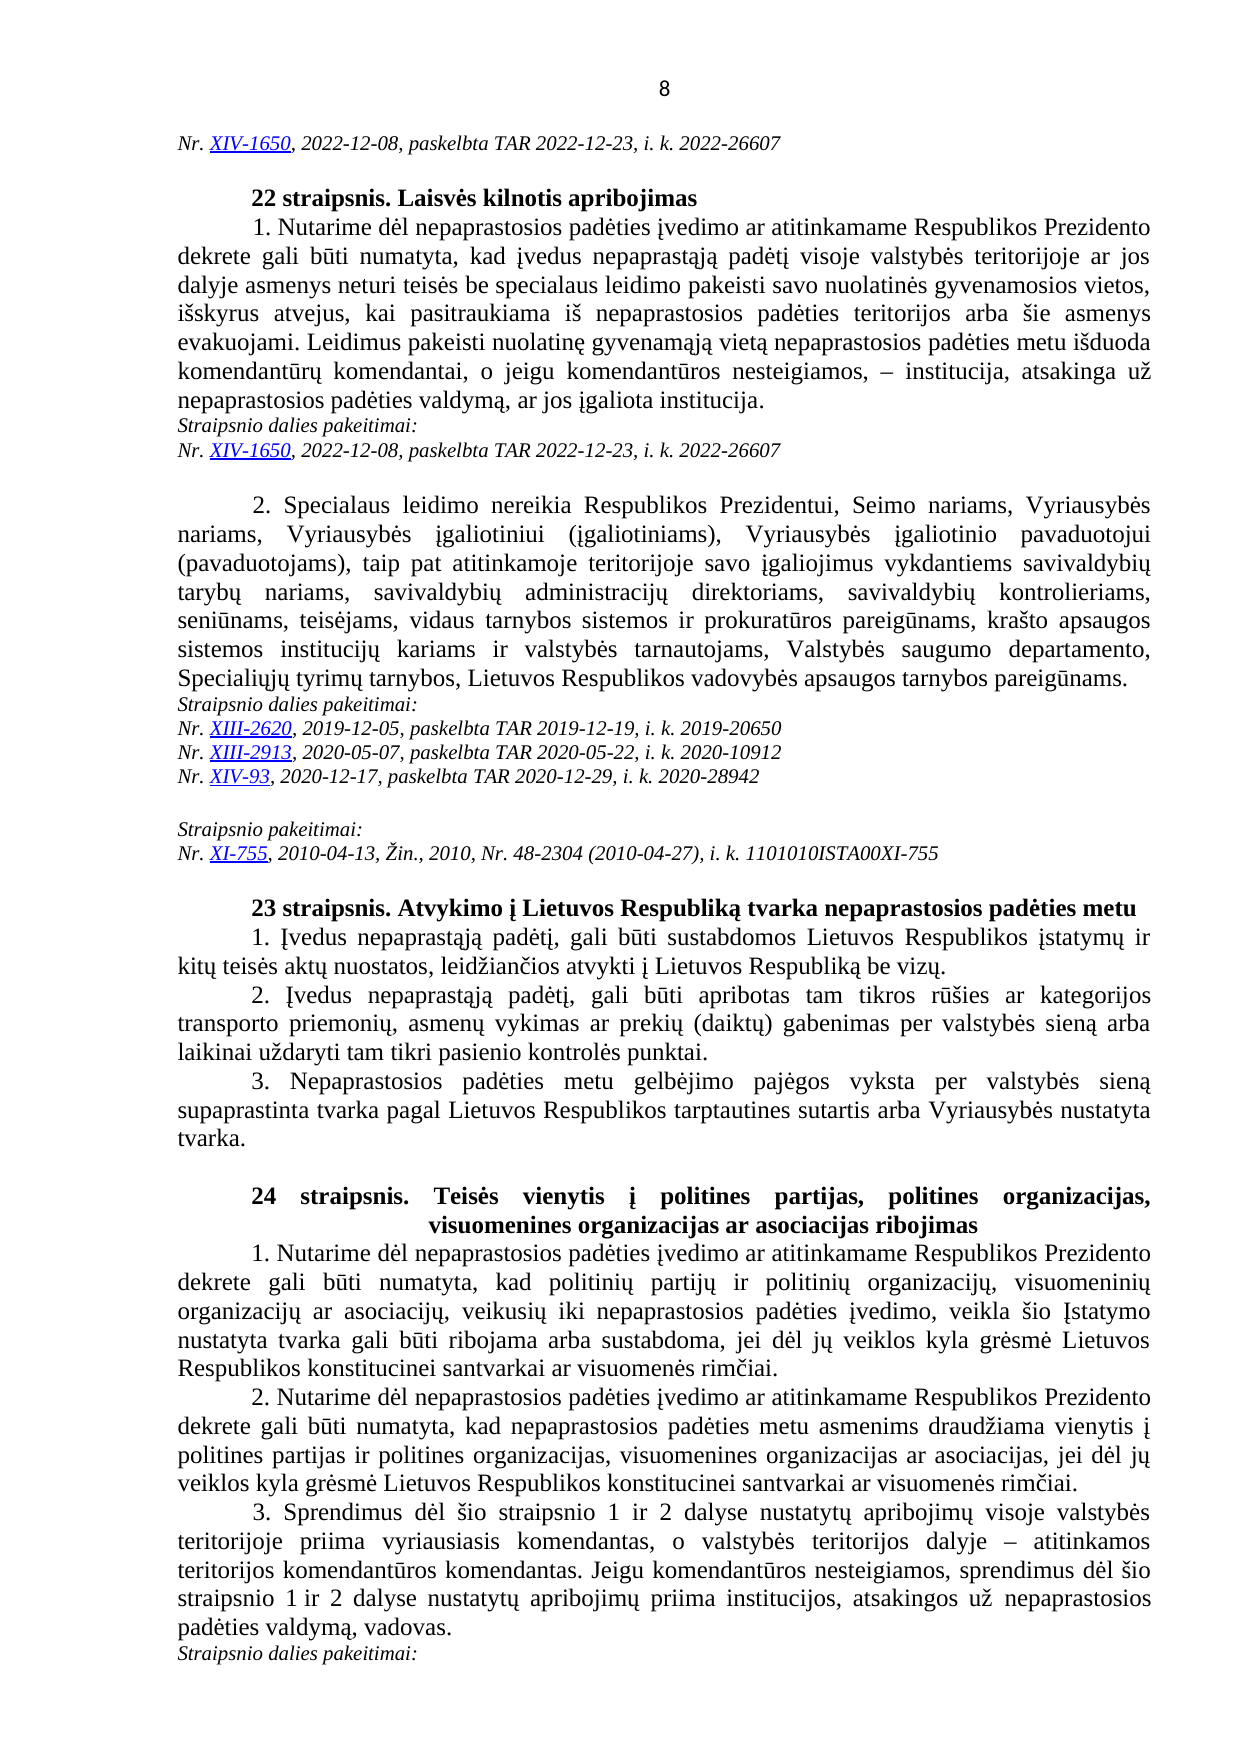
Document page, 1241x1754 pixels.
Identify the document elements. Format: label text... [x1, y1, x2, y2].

text 23 straipsnis. Atvykimo į Lietuvos Respubliką tvarka nepaprastosios padėties metu [177, 893, 1152, 922]
text 22 straipsnis. Laisvės kilnotis apribojimas [177, 183, 1152, 212]
text Straipsnio dalies pakeitimai: [177, 692, 1152, 716]
text Nr. XIV-93, 2020-12-17, paskelbta TAR 2020-12-29, i. k. 2020-28942 [177, 764, 1152, 788]
text 1. Nutarime dėl nepaprastosios padėties įvedimo ar atitinkamame Respublikos Prezidento dekrete gali būti numatyta, kad įvedus nepaprastąją padėtį visoje valstybės teritorijoje ar jos dalyje asmenys neturi teisės be specialaus leidimo pakeisti savo nuolatinės gyvenamosios vietos, išskyrus atvejus, kai pasitraukiama iš nepaprastosios padėties teritorijos arba šie asmenys evakuojami. Leidimus pakeisti nuolatinę gyvenamąją vietą nepaprastosios padėties metu išduoda komendantūrų komendantai, o jeigu komendantūros nesteigiamos, – institucija, atsakinga už nepaprastosios padėties valdymą, ar jos įgaliota institucija. [177, 212, 1152, 413]
text Nr. XIV-1650, 2022-12-08, paskelbta TAR 2022-12-23, i. k. 2022-26607 [177, 131, 1152, 155]
text Nr. XIII-2913, 2020-05-07, paskelbta TAR 2020-05-22, i. k. 2020-10912 [177, 740, 1152, 764]
text 1. Įvedus nepaprastąją padėtį, gali būti sustabdomos Lietuvos Respublikos įstatymų ir kitų teisės aktų nuostatos, leidžiančios atvykti į Lietuvos Respubliką be vizų. [177, 922, 1152, 980]
text Nr. XIII-2620, 2019-12-05, paskelbta TAR 2019-12-19, i. k. 2019-20650 [177, 716, 1152, 740]
text Straipsnio dalies pakeitimai: [177, 1641, 1152, 1665]
text 2. Specialaus leidimo nereikia Respublikos Prezidentui, Seimo nariams, Vyriausybės nariams, Vyriausybės įgaliotiniui (įgaliotiniams), Vyriausybės įgaliotinio pavaduotojui (pavaduotojams), taip pat atitinkamoje teritorijoje savo įgaliojimus vykdantiems savivaldybių tarybų nariams, savivaldybių administracijų direktoriams, savivaldybių kontrolieriams, seniūnams, teisėjams, vidaus tarnybos sistemos ir prokuratūros pareigūnams, krašto apsaugos sistemos institucijų kariams ir valstybės tarnautojams, Valstybės saugumo departamento, Specialiųjų tyrimų tarnybos, Lietuvos Respublikos vadovybės apsaugos tarnybos pareigūnams. [177, 490, 1152, 692]
text 2. Nutarime dėl nepaprastosios padėties įvedimo ar atitinkamame Respublikos Prezidento dekrete gali būti numatyta, kad nepaprastosios padėties metu asmenims draudžiama vienytis į politines partijas ir politines organizacijas, visuomenines organizacijas ar asociacijas, jei dėl jų veiklos kyla grėsmė Lietuvos Respublikos konstitucinei santvarkai ar visuomenės rimčiai. [177, 1382, 1152, 1497]
text Nr. XI-755, 2010-04-13, Žin., 2010, Nr. 48-2304 (2010-04-27), i. k. 1101010ISTA00XI-755 [177, 841, 1152, 865]
text Straipsnio dalies pakeitimai: [177, 413, 1152, 437]
text Straipsnio pakeitimai: [177, 817, 1152, 841]
text 24 straipsnis. Teisės vienytis į politines partijas, politines organizacijas, visuomenines organizacijas ar asociacijas ribojimas [251, 1181, 1152, 1238]
text 2. Įvedus nepaprastąją padėtį, gali būti apribotas tam tikros rūšies ar kategorijos transporto priemonių, asmenų vykimas ar prekių (daiktų) gabenimas per valstybės sieną arba laikinai uždaryti tam tikri pasienio kontrolės punktai. [177, 980, 1152, 1066]
text Nr. XIV-1650, 2022-12-08, paskelbta TAR 2022-12-23, i. k. 2022-26607 [177, 437, 1152, 462]
text 3. Nepaprastosios padėties metu gelbėjimo pajėgos vyksta per valstybės sieną supaprastinta tvarka pagal Lietuvos Respublikos tarptautines sutartis arba Vyriausybės nustatyta tvarka. [177, 1066, 1152, 1152]
text 3. Sprendimus dėl šio straipsnio 1 ir 2 dalyse nustatytų apribojimų visoje valstybės teritorijoje priima vyriausiasis komendantas, o valstybės teritorijos dalyje – atitinkamos teritorijos komendantūros komendantas. Jeigu komendantūros nesteigiamos, sprendimus dėl šio straipsnio 1 ir 2 dalyse nustatytų apribojimų priima institucijos, atsakingos už nepaprastosios padėties valdymą, vadovas. [177, 1497, 1152, 1641]
text 1. Nutarime dėl nepaprastosios padėties įvedimo ar atitinkamame Respublikos Prezidento dekrete gali būti numatyta, kad politinių partijų ir politinių organizacijų, visuomeninių organizacijų ar asociacijų, veikusių iki nepaprastosios padėties įvedimo, veikla šio Įstatymo nustatyta tvarka gali būti ribojama arba sustabdoma, jei dėl jų veiklos kyla grėsmė Lietuvos Respublikos konstitucinei santvarkai ar visuomenės rimčiai. [177, 1238, 1152, 1382]
